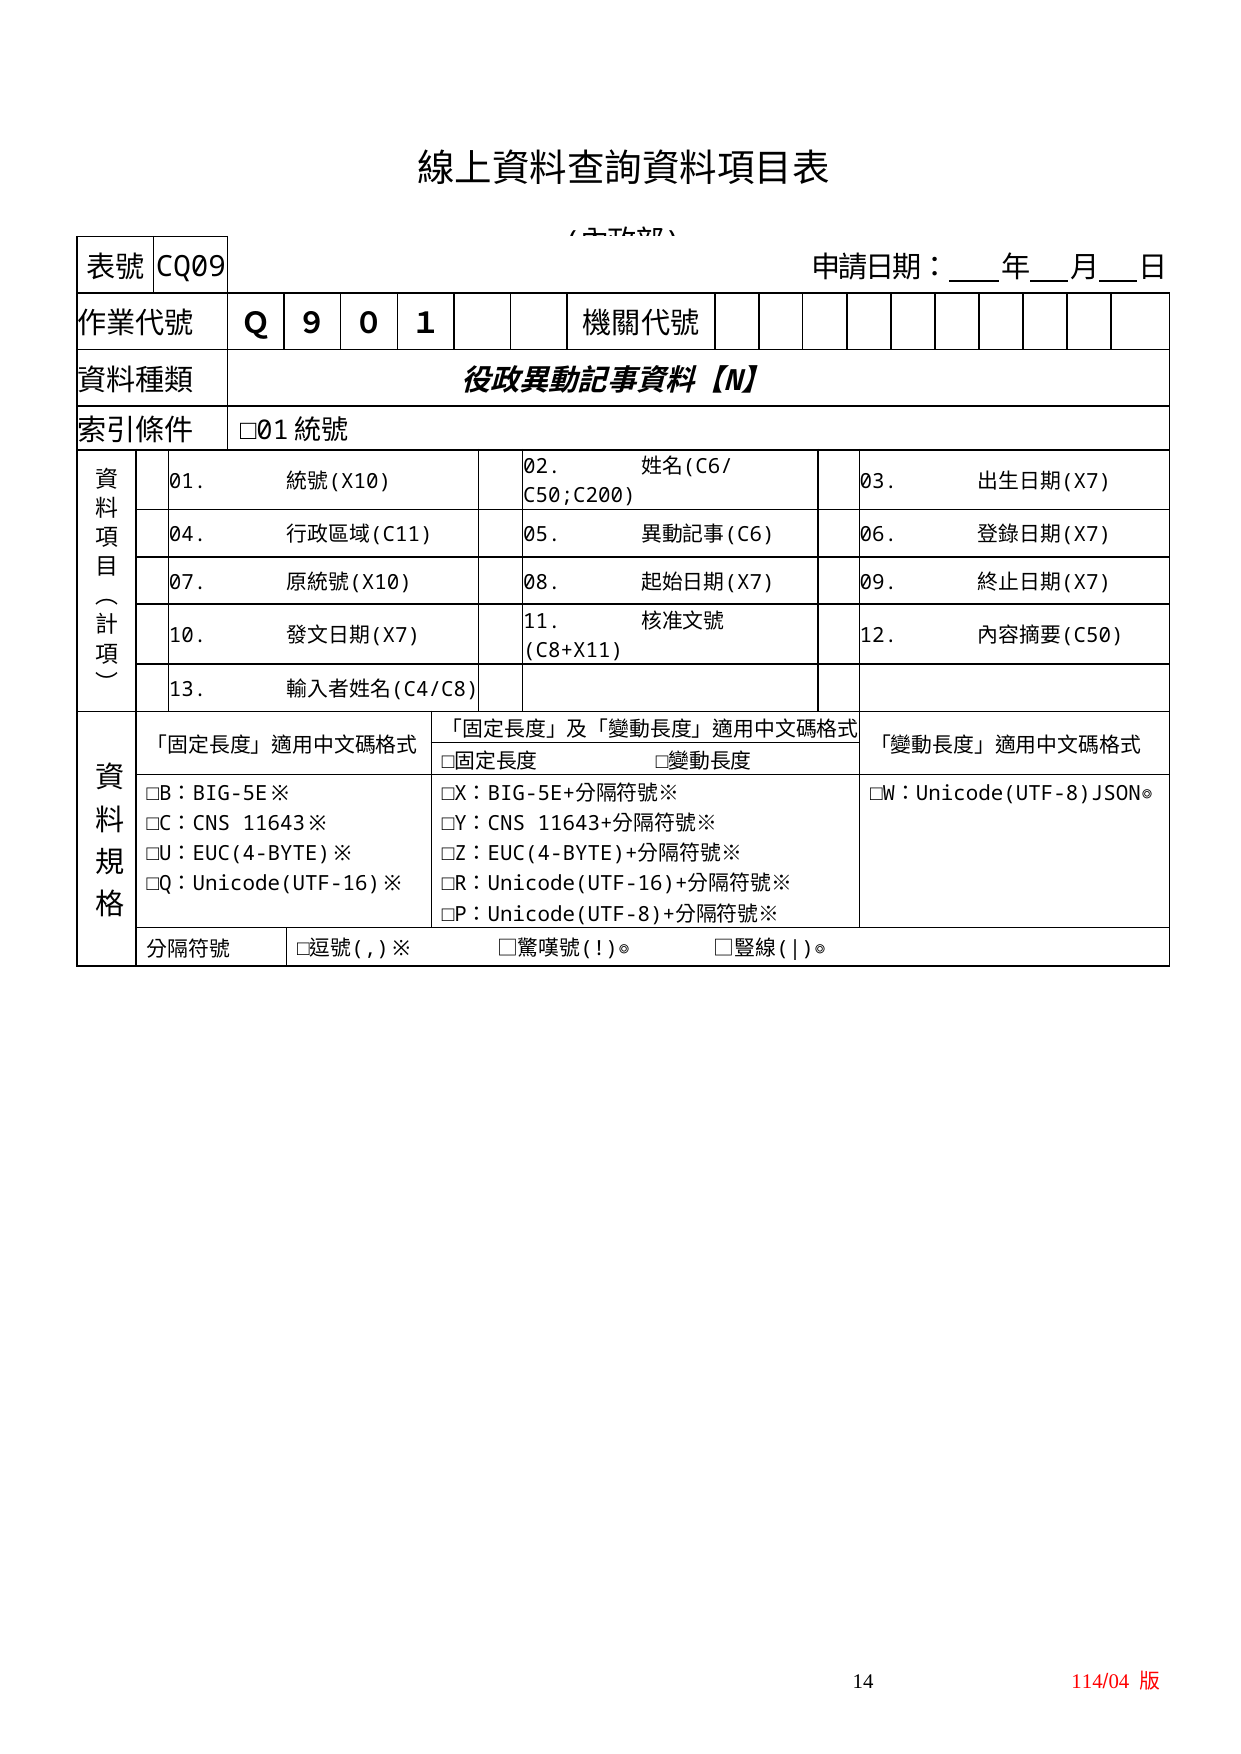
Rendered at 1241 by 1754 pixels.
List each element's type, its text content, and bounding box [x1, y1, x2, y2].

table_cell [819, 510, 859, 556]
table_cell 「固定長度」及「變動長度」適用中文碼格式 [432, 712, 859, 742]
table_cell [1112, 294, 1169, 348]
table_cell □01統號 [228, 407, 1169, 449]
table_cell 作業代號 [78, 294, 227, 348]
table_cell 「固定長度」適用中文碼格式 [137, 712, 431, 774]
table_cell ９ [285, 294, 340, 348]
table_cell [760, 294, 802, 348]
table_cell 出生日期(X7) [860, 451, 1169, 509]
table_cell 輸入者姓名(C4/C8) [169, 665, 478, 711]
table_cell □W：Unicode(UTF-8)JSON◎ [860, 775, 1169, 927]
table_cell 申請日期： 年 月 日 [228, 236, 1169, 292]
table_cell 資料規格 [78, 712, 135, 965]
table_cell 異動記事(C6) [523, 510, 817, 556]
table_cell 統號(X10) [169, 451, 478, 509]
table_cell [936, 294, 978, 348]
table_cell 終止日期(X7) [860, 558, 1169, 603]
table_cell [479, 451, 522, 509]
table_cell □固定長度 [432, 743, 645, 774]
table_header 線上資料查詢資料項目表 (內政部) [77, 125, 1169, 236]
table_cell [819, 558, 859, 603]
table_cell [137, 665, 168, 711]
table_cell [479, 510, 522, 556]
table_cell 資料種類 [78, 350, 227, 405]
table_cell 原統號(X10) [169, 558, 478, 603]
table_cell □B：BIG-5E※ □C：CNS 11643※ □U：EUC(4-BYTE)※ □Q：Unicode(UTF-16)※ [137, 775, 431, 927]
table_cell 核准文號(C8+X11) [523, 605, 817, 663]
table_cell Ｑ [228, 294, 283, 348]
table_cell [1068, 294, 1110, 348]
table_cell 登錄日期(X7) [860, 510, 1169, 556]
table_cell [803, 294, 846, 348]
table_cell 分隔符號 [137, 928, 286, 965]
table_cell [819, 605, 859, 663]
table_cell [455, 294, 510, 348]
table_cell [479, 605, 522, 663]
table_cell ０ [341, 294, 397, 348]
table_cell □變動長度 [645, 743, 859, 774]
table_cell [137, 510, 168, 556]
table_cell 表號 [78, 237, 153, 292]
table_cell [1024, 294, 1066, 348]
table_cell 役政異動記事資料【N】 [228, 350, 1169, 405]
table_cell 資料項目︵計 項︶ [78, 451, 135, 711]
table_cell 「變動長度」適用中文碼格式 [860, 712, 1169, 774]
table_cell １ [398, 294, 453, 348]
table_cell 機關代號 [568, 294, 714, 348]
table_cell [892, 294, 934, 348]
table_cell [479, 558, 522, 603]
table_cell [819, 665, 859, 711]
table_cell 內容摘要(C50) [860, 605, 1169, 663]
table_cell 發文日期(X7) [169, 605, 478, 663]
table_cell 索引條件 [78, 407, 227, 449]
table_cell [819, 451, 859, 509]
table_cell [137, 451, 168, 509]
table_cell [848, 294, 890, 348]
table_cell 行政區域(C11) [169, 510, 478, 556]
table_cell [137, 558, 168, 603]
table_cell [523, 665, 817, 711]
table_cell □逗號(,)※ □驚嘆號(!)◎ □豎線(|)◎ [287, 928, 1169, 965]
table_cell [479, 665, 522, 711]
table_cell 姓名(C6/C50;C200) [523, 451, 817, 509]
table_cell [716, 294, 758, 348]
table_cell [137, 605, 168, 663]
table_cell CQ09 [154, 237, 227, 292]
table_cell 起始日期(X7) [523, 558, 817, 603]
table_cell [860, 665, 1169, 711]
table_cell [511, 294, 566, 348]
table_cell [980, 294, 1022, 348]
table_cell □X：BIG-5E+分隔符號※ □Y：CNS 11643+分隔符號※ □Z：EUC(4-BYTE)+分隔符號※ □R：Unicode(UTF-16)+分隔符號※ □P：Unicode(UTF-8)+分隔符號※ [432, 775, 859, 927]
